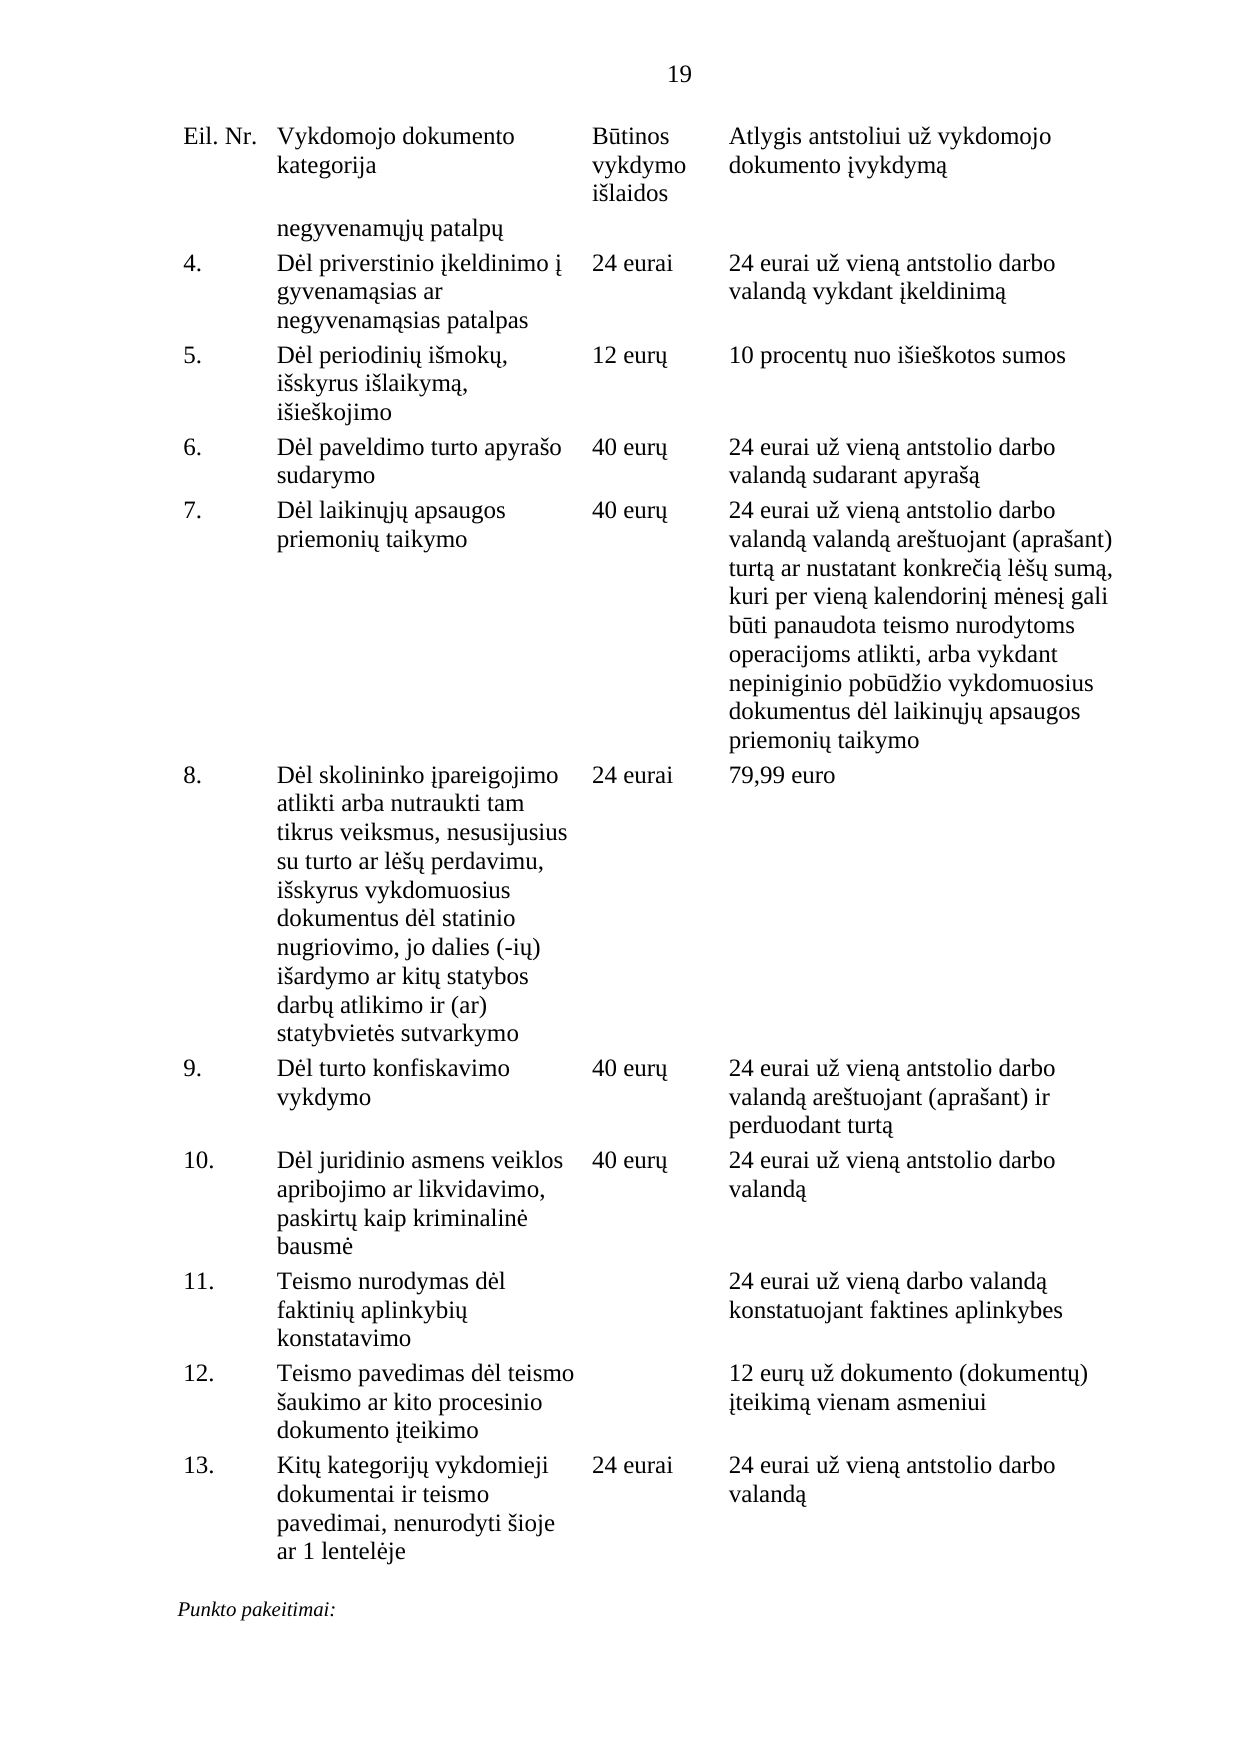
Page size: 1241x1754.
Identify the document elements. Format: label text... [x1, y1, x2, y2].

table_cell 40 eurų [586, 492, 722, 757]
table_cell [177, 210, 271, 245]
table_cell 10. [177, 1142, 271, 1263]
table_cell [586, 210, 722, 245]
table_cell [723, 210, 1122, 245]
table_cell 11. [177, 1263, 271, 1355]
table_cell [586, 1263, 722, 1355]
table_cell 9. [177, 1050, 271, 1142]
table_cell 24 eurai už vieną antstolio darbo valandą vykdant įkeldinimą [723, 245, 1122, 337]
table_cell Dėl laikinųjų apsaugos priemonių taikymo [271, 492, 586, 757]
table_cell Dėl paveldimo turto apyrašo sudarymo [271, 429, 586, 492]
table_cell 24 eurai už vieną antstolio darbo valandą valandą areštuojant (aprašant) turtą ar nustatant konkrečią lėšų sumą, kuri per vieną kalendorinį mėnesį gali būti panaudota teismo nurodytoms operacijoms atlikti, arba vykdant nepiniginio pobūdžio vykdomuosius dokumentus dėl laikinųjų apsaugos priemonių taikymo [723, 492, 1122, 757]
table_header Atlygis antstoliui už vykdomojo dokumento įvykdymą [723, 118, 1122, 210]
table_cell 12. [177, 1355, 271, 1447]
table_cell 12 eurų už dokumento (dokumentų) įteikimą vienam asmeniui [723, 1355, 1122, 1447]
table_cell 24 eurai už vieną antstolio darbo valandą sudarant apyrašą [723, 429, 1122, 492]
table_cell Kitų kategorijų vykdomieji dokumentai ir teismo pavedimai, nenurodyti šioje ar 1 lentelėje [271, 1447, 586, 1568]
text Punkto pakeitimai: [177, 1597, 1181, 1621]
table_cell 40 eurų [586, 429, 722, 492]
table_header Būtinos vykdymo išlaidos [586, 118, 722, 210]
table_cell Teismo pavedimas dėl teismo šaukimo ar kito procesinio dokumento įteikimo [271, 1355, 586, 1447]
table_cell Dėl skolininko įpareigojimo atlikti arba nutraukti tam tikrus veiksmus, nesusijusius su turto ar lėšų perdavimu, išskyrus vykdomuosius dokumentus dėl statinio nugriovimo, jo dalies (-ių) išardymo ar kitų statybos darbų atlikimo ir (ar) statybvietės sutvarkymo [271, 757, 586, 1050]
table_cell 24 eurai [586, 245, 722, 337]
table_cell Dėl juridinio asmens veiklos apribojimo ar likvidavimo, paskirtų kaip kriminalinė bausmė [271, 1142, 586, 1263]
table_cell [586, 1355, 722, 1447]
table_header Vykdomojo dokumento kategorija [271, 118, 586, 210]
table_cell 12 eurų [586, 337, 722, 429]
table_cell negyvenamųjų patalpų [271, 210, 586, 245]
table_cell 10 procentų nuo išieškotos sumos [723, 337, 1122, 429]
table_cell 40 eurų [586, 1050, 722, 1142]
table_cell 6. [177, 429, 271, 492]
table_header Eil. Nr. [177, 118, 271, 210]
table_cell 4. [177, 245, 271, 337]
table_cell 24 eurai už vieną antstolio darbo valandą areštuojant (aprašant) ir perduodant turtą [723, 1050, 1122, 1142]
table_cell Teismo nurodymas dėl faktinių aplinkybių konstatavimo [271, 1263, 586, 1355]
table_cell 7. [177, 492, 271, 757]
table_cell 24 eurai už vieną antstolio darbo valandą [723, 1142, 1122, 1263]
table_cell 24 eurai [586, 757, 722, 1050]
table_cell 5. [177, 337, 271, 429]
table_cell Dėl priverstinio įkeldinimo į gyvenamąsias ar negyvenamąsias patalpas [271, 245, 586, 337]
table_cell 13. [177, 1447, 271, 1568]
table_cell Dėl periodinių išmokų, išskyrus išlaikymą, išieškojimo [271, 337, 586, 429]
table_cell 24 eurai [586, 1447, 722, 1568]
table_cell 24 eurai už vieną darbo valandą konstatuojant faktines aplinkybes [723, 1263, 1122, 1355]
table_cell 24 eurai už vieną antstolio darbo valandą [723, 1447, 1122, 1568]
table_cell Dėl turto konfiskavimo vykdymo [271, 1050, 586, 1142]
table_cell 79,99 euro [723, 757, 1122, 1050]
table_cell 8. [177, 757, 271, 1050]
table_cell 40 eurų [586, 1142, 722, 1263]
